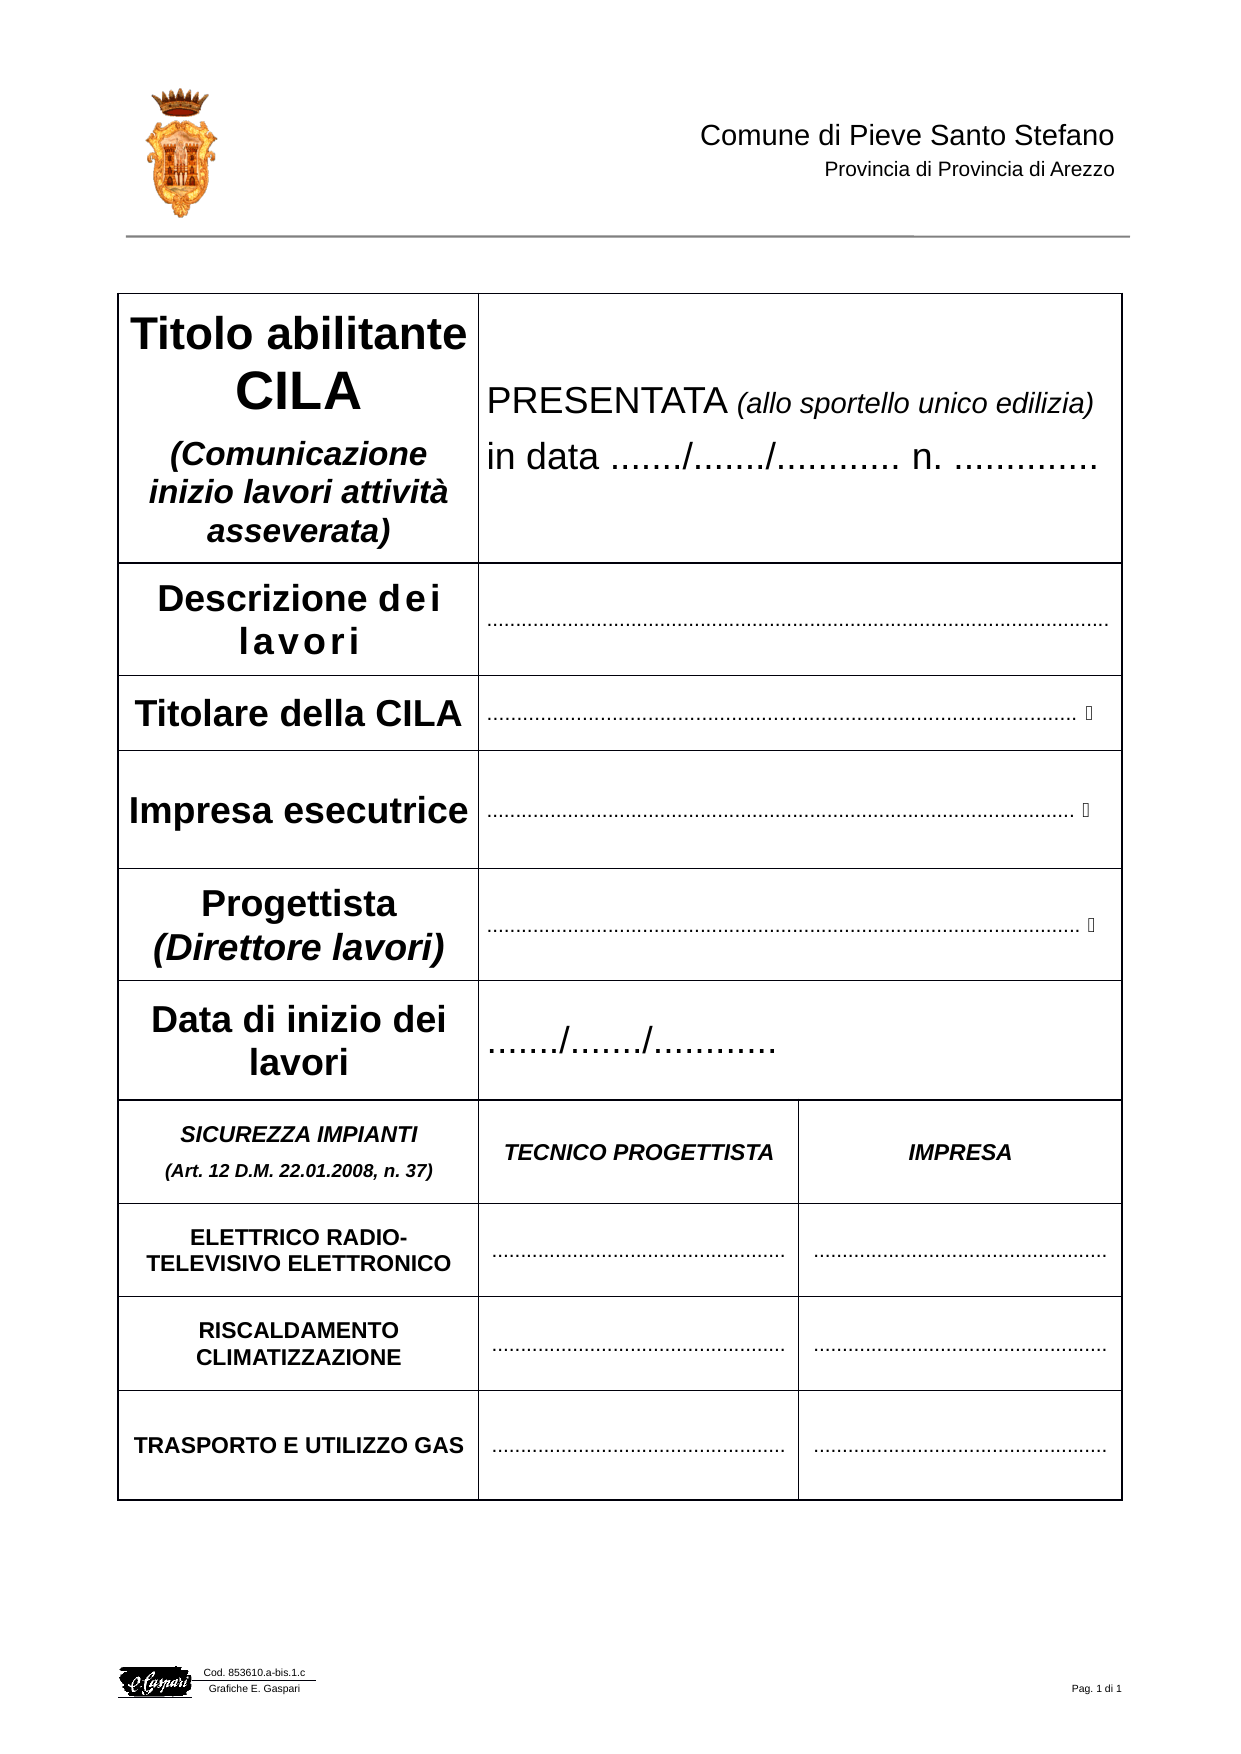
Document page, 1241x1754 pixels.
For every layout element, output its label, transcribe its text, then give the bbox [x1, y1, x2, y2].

table_cell ................................................... [479, 1297, 798, 1390]
table_cell IMPRESA [799, 1101, 1121, 1203]
table_cell TRASPORTO E UTILIZZO GAS [119, 1391, 478, 1498]
table_cell TECNICO PROGETTISTA [479, 1101, 798, 1203]
table_cell Titolare della CILA [119, 676, 478, 750]
table_cell Descrizione dei lavori [119, 564, 478, 675]
table_cell ......................................................................................................  [479, 751, 1121, 868]
table_cell Data di inizio dei lavori [119, 981, 478, 1098]
table_cell Progettista (Direttore lavori) [119, 869, 478, 980]
table_cell ELETTRICO RADIO-TELEVISIVO ELETTRONICO [119, 1204, 478, 1296]
table_cell ......./......./............ [479, 981, 1121, 1098]
table_cell ............................................................................................................ [479, 564, 1121, 675]
table_cell ...................................................................................................  [479, 676, 1121, 750]
table_header Comune di Pieve Santo Stefano Provincia di Provincia di Arezzo [118, 118, 1122, 293]
table_cell ................................................... [479, 1391, 798, 1498]
table_cell PRESENTATA (allo sportello unico edilizia) in data ......./......./............ n. .............. [479, 294, 1121, 562]
table_cell ................................................... [799, 1391, 1121, 1498]
table_cell ................................................... [799, 1204, 1121, 1296]
picture [130, 87, 232, 219]
table_cell .......................................................................................................  [479, 869, 1121, 980]
table_cell Impresa esecutrice [119, 751, 478, 868]
table_cell RISCALDAMENTO CLIMATIZZAZIONE [119, 1297, 478, 1390]
table_cell ................................................... [479, 1204, 798, 1296]
picture [118, 1665, 192, 1697]
table_cell SICUREZZA IMPIANTI (Art. 12 D.M. 22.01.2008, n. 37) [119, 1101, 478, 1203]
table_cell ................................................... [799, 1297, 1121, 1390]
table_cell Titolo abilitante CILA (Comunicazione inizio lavori attività asseverata) [119, 294, 478, 562]
